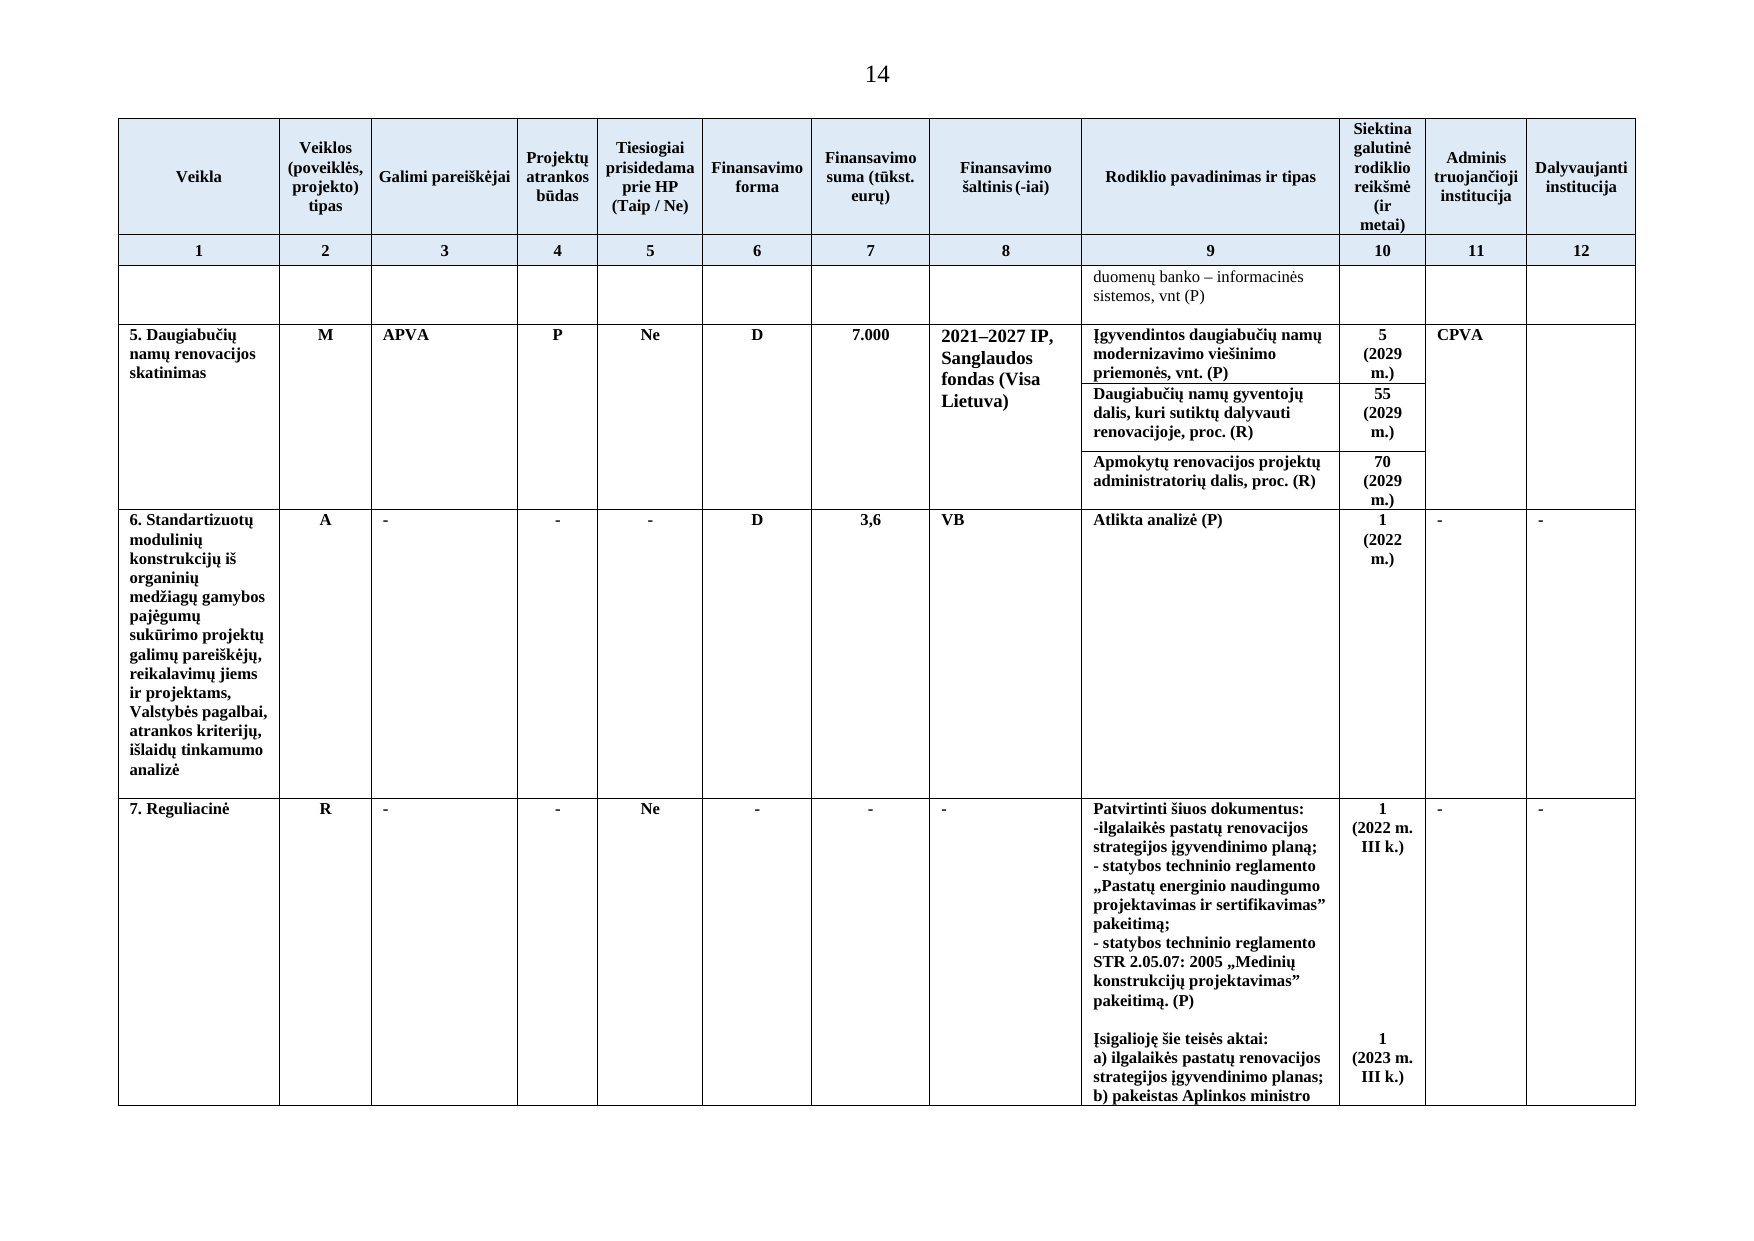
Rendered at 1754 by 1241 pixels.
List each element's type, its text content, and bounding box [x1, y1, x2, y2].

table_cell Ne [598, 799, 702, 1105]
table_header Veikla [119, 119, 279, 234]
table_header Finansavimo suma (tūkst. eurų) [812, 119, 929, 234]
table_header Dalyvaujanti institucija [1527, 119, 1635, 234]
table_cell - [1426, 799, 1526, 1105]
table_header Finansavimo šaltinis (-iai) [930, 119, 1081, 234]
table_header Adminis truojančioji institucija [1426, 119, 1526, 234]
table_cell 70 (2029 m.) [1340, 452, 1425, 509]
table_cell Įgyvendintos daugiabučių namų modernizavimo viešinimo priemonės, vnt. (P) [1082, 325, 1339, 382]
table_cell [1426, 266, 1526, 324]
table_header Tiesiogiai prisidedama prie HP (Taip / Ne) [598, 119, 702, 234]
table_cell - [518, 799, 597, 1105]
table_header Projektų atrankos būdas [518, 119, 597, 234]
table_cell Atlikta analizė (P) [1082, 510, 1339, 798]
table_cell [598, 266, 702, 324]
table_cell D [703, 510, 811, 798]
table_cell CPVA [1426, 325, 1526, 509]
table_cell 5 (2029 m.) [1340, 325, 1425, 382]
table_cell - [598, 510, 702, 798]
table_cell - [703, 799, 811, 1105]
table_cell APVA [372, 325, 517, 509]
table_cell 7. Reguliacinė [119, 799, 279, 1105]
table_cell 4 [518, 235, 597, 265]
table_cell 2 [280, 235, 371, 265]
table_cell [119, 266, 279, 324]
table_cell 5. Daugiabučių namų renovacijos skatinimas [119, 325, 279, 509]
table_cell 2021–2027 IP, Sanglaudos fondas (Visa Lietuva) [930, 325, 1081, 509]
table_cell 9 [1082, 235, 1339, 265]
table_header Siektina galutinė rodiklio reikšmė (ir metai) [1340, 119, 1425, 234]
table_cell 7 [812, 235, 929, 265]
table_cell - [372, 799, 517, 1105]
table_cell [372, 266, 517, 324]
table_cell [1527, 266, 1635, 324]
table_cell 55 (2029 m.) [1340, 384, 1425, 451]
table_cell [930, 266, 1081, 324]
table_header Galimi pareiškėjai [372, 119, 517, 234]
table_cell - [372, 510, 517, 798]
table_cell 1 (2022 m. III k.) 1 (2023 m. III k.) [1340, 799, 1425, 1105]
table_cell Apmokytų renovacijos projektų administratorių dalis, proc. (R) [1082, 452, 1339, 509]
table_cell 3,6 [812, 510, 929, 798]
table_header Veiklos (poveiklės, projekto) tipas [280, 119, 371, 234]
table_cell [1527, 325, 1635, 509]
table_header Rodiklio pavadinimas ir tipas [1082, 119, 1339, 234]
table_cell 12 [1527, 235, 1635, 265]
table_cell D [703, 325, 811, 509]
table_header Finansavimo forma [703, 119, 811, 234]
table_cell - [930, 799, 1081, 1105]
table_cell 3 [372, 235, 517, 265]
table_cell [1340, 266, 1425, 324]
table_cell - [1527, 510, 1635, 798]
table_cell - [812, 799, 929, 1105]
table_cell duomenų banko – informacinės sistemos, vnt (P) [1082, 266, 1339, 324]
table_cell 10 [1340, 235, 1425, 265]
table_cell A [280, 510, 371, 798]
table_cell P [518, 325, 597, 509]
table_cell [703, 266, 811, 324]
table_cell 1 [119, 235, 279, 265]
table_cell 6 [703, 235, 811, 265]
table_cell VB [930, 510, 1081, 798]
table_cell Ne [598, 325, 702, 509]
table_cell Daugiabučių namų gyventojų dalis, kuri sutiktų dalyvauti renovacijoje, proc. (R) [1082, 384, 1339, 451]
table_cell [518, 266, 597, 324]
table_cell 6. Standartizuotų modulinių konstrukcijų iš organinių medžiagų gamybos pajėgumų sukūrimo projektų galimų pareiškėjų, reikalavimų jiems ir projektams, Valstybės pagalbai, atrankos kriterijų, išlaidų tinkamumo analizė [119, 510, 279, 798]
table_cell Patvirtinti šiuos dokumentus: -ilgalaikės pastatų renovacijos strategijos įgyvendinimo planą; - statybos techninio reglamento „Pastatų energinio naudingumo projektavimas ir sertifikavimas” pakeitimą; - statybos techninio reglamento STR 2.05.07: 2005 „Medinių konstrukcijų projektavimas” pakeitimą. (P) Įsigalioję šie teisės aktai: a) ilgalaikės pastatų renovacijos strategijos įgyvendinimo planas; b) pakeistas Aplinkos ministro [1082, 799, 1339, 1105]
table_cell M [280, 325, 371, 509]
table_cell [812, 266, 929, 324]
table_cell 7.000 [812, 325, 929, 509]
table_cell - [1426, 510, 1526, 798]
table_cell 11 [1426, 235, 1526, 265]
table_cell - [1527, 799, 1635, 1105]
table_cell - [518, 510, 597, 798]
table_cell 5 [598, 235, 702, 265]
table_cell R [280, 799, 371, 1105]
table_cell 1 (2022 m.) [1340, 510, 1425, 798]
table_cell [280, 266, 371, 324]
table_cell 8 [930, 235, 1081, 265]
